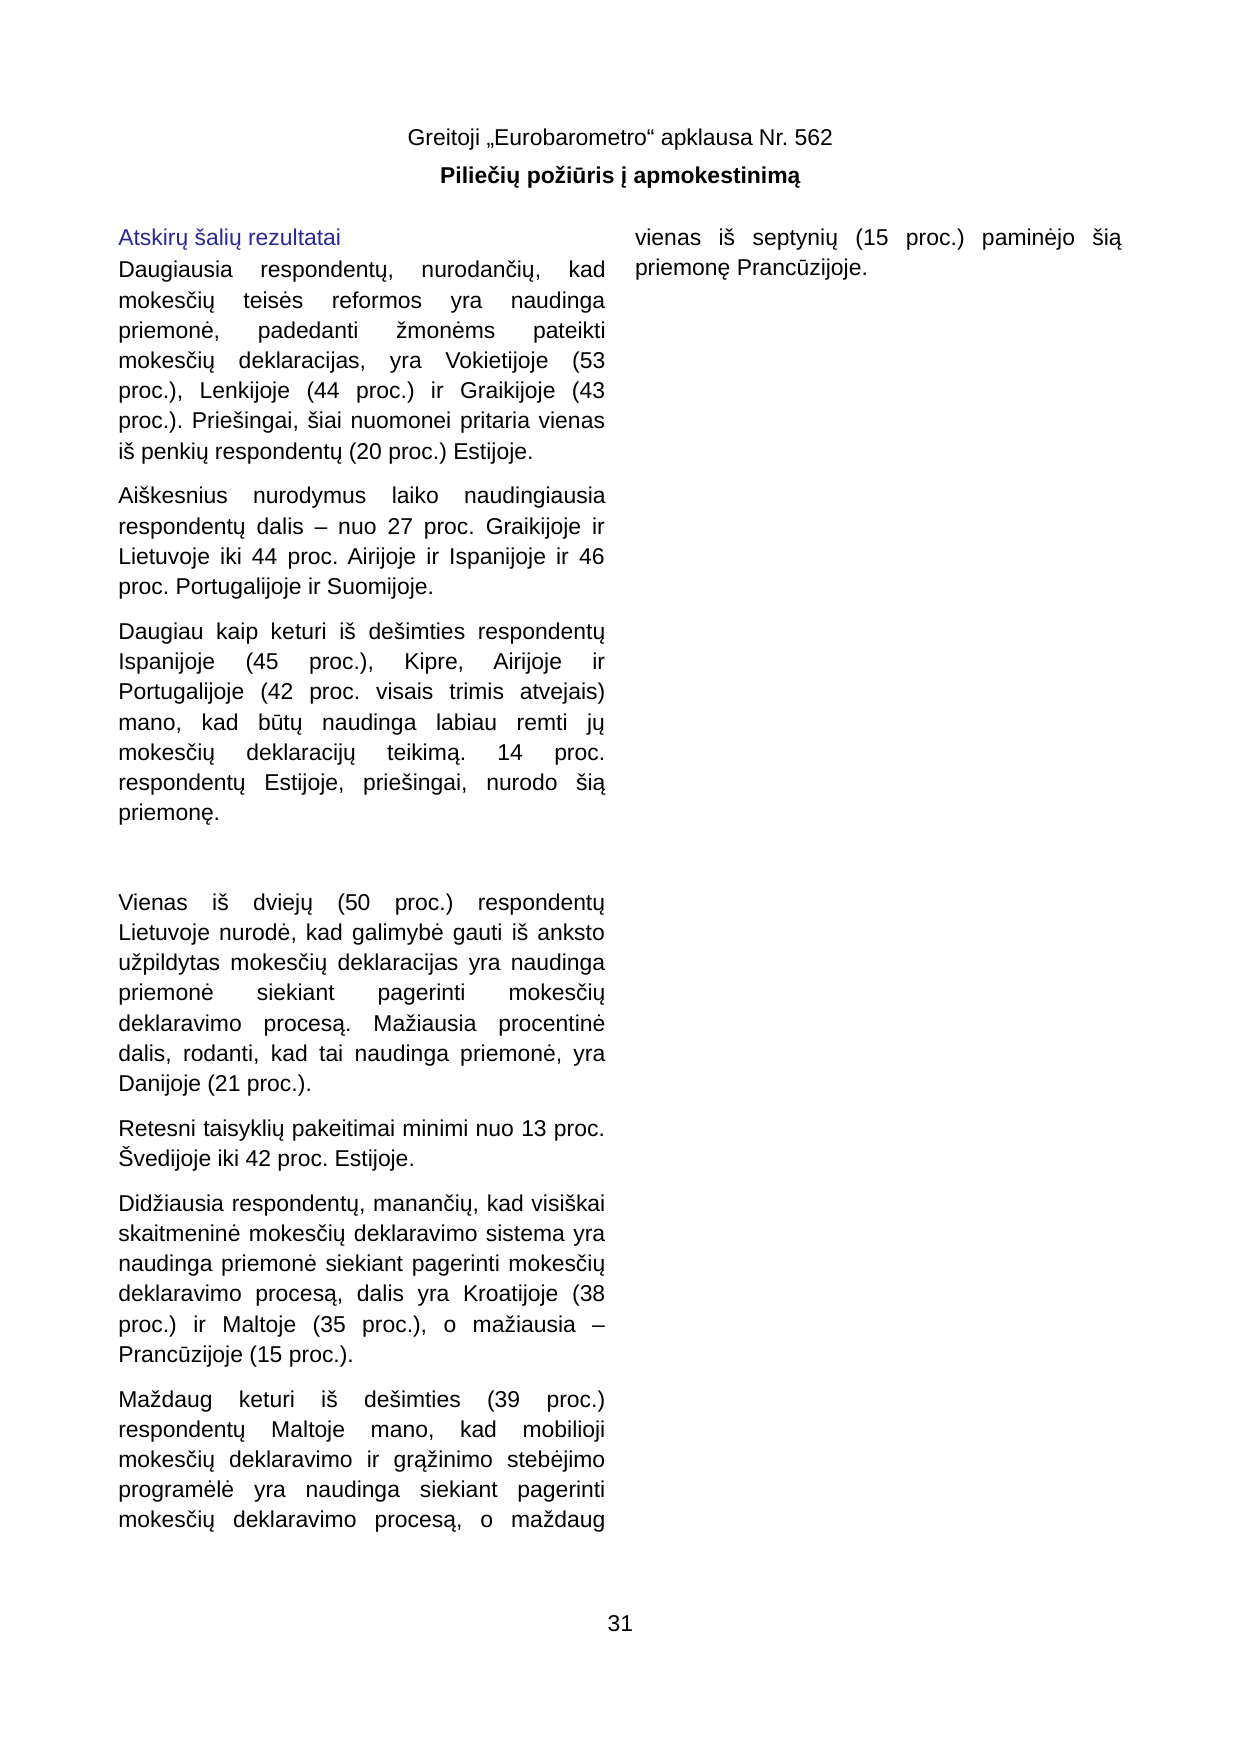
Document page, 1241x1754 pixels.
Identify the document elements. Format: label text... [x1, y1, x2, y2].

text Daugiausia respondentų, nurodančių, kad mokesčių teisės reformos yra naudinga priemonė, padedanti žmonėms pateikti mokesčių deklaracijas, yra Vokietijoje (53 proc.), Lenkijoje (44 proc.) ir Graikijoje (43 proc.). Priešingai, šiai nuomonei pritaria vienas iš penkių respondentų (20 proc.) Estijoje. [118, 256, 605, 464]
text Didžiausia respondentų, manančių, kad visiškai skaitmeninė mokesčių deklaravimo sistema yra naudinga priemonė siekiant pagerinti mokesčių deklaravimo procesą, dalis yra Kroatijoje (38 proc.) ir Maltoje (35 proc.), o mažiausia – Prancūzijoje (15 proc.). [118, 1190, 605, 1367]
text Maždaug keturi iš dešimties (39 proc.) respondentų Maltoje mano, kad mobilioji mokesčių deklaravimo ir grąžinimo stebėjimo programėlė yra naudinga siekiant pagerinti mokesčių deklaravimo procesą, o maždaug [118, 1386, 605, 1533]
text Vienas iš dviejų (50 proc.) respondentų Lietuvoje nurodė, kad galimybė gauti iš anksto užpildytas mokesčių deklaracijas yra naudinga priemonė siekiant pagerinti mokesčių deklaravimo procesą. Mažiausia procentinė dalis, rodanti, kad tai naudinga priemonė, yra Danijoje (21 proc.). [118, 889, 605, 1096]
text Retesni taisyklių pakeitimai minimi nuo 13 proc. Švedijoje iki 42 proc. Estijoje. [118, 1115, 605, 1171]
text Aiškesnius nurodymus laiko naudingiausia respondentų dalis – nuo 27 proc. Graikijoje ir Lietuvoje iki 44 proc. Airijoje ir Ispanijoje ir 46 proc. Portugalijoje ir Suomijoje. [118, 482, 605, 599]
text Daugiau kaip keturi iš dešimties respondentų Ispanijoje (45 proc.), Kipre, Airijoje ir Portugalijoje (42 proc. visais trimis atvejais) mano, kad būtų naudinga labiau remti jų mokesčių deklaracijų teikimą. 14 proc. respondentų Estijoje, priešingai, nurodo šią priemonę. [118, 618, 605, 825]
text Atskirų šalių rezultatai [118, 224, 605, 250]
text vienas iš septynių (15 proc.) paminėjo šią priemonę Prancūzijoje. [635, 224, 1122, 281]
